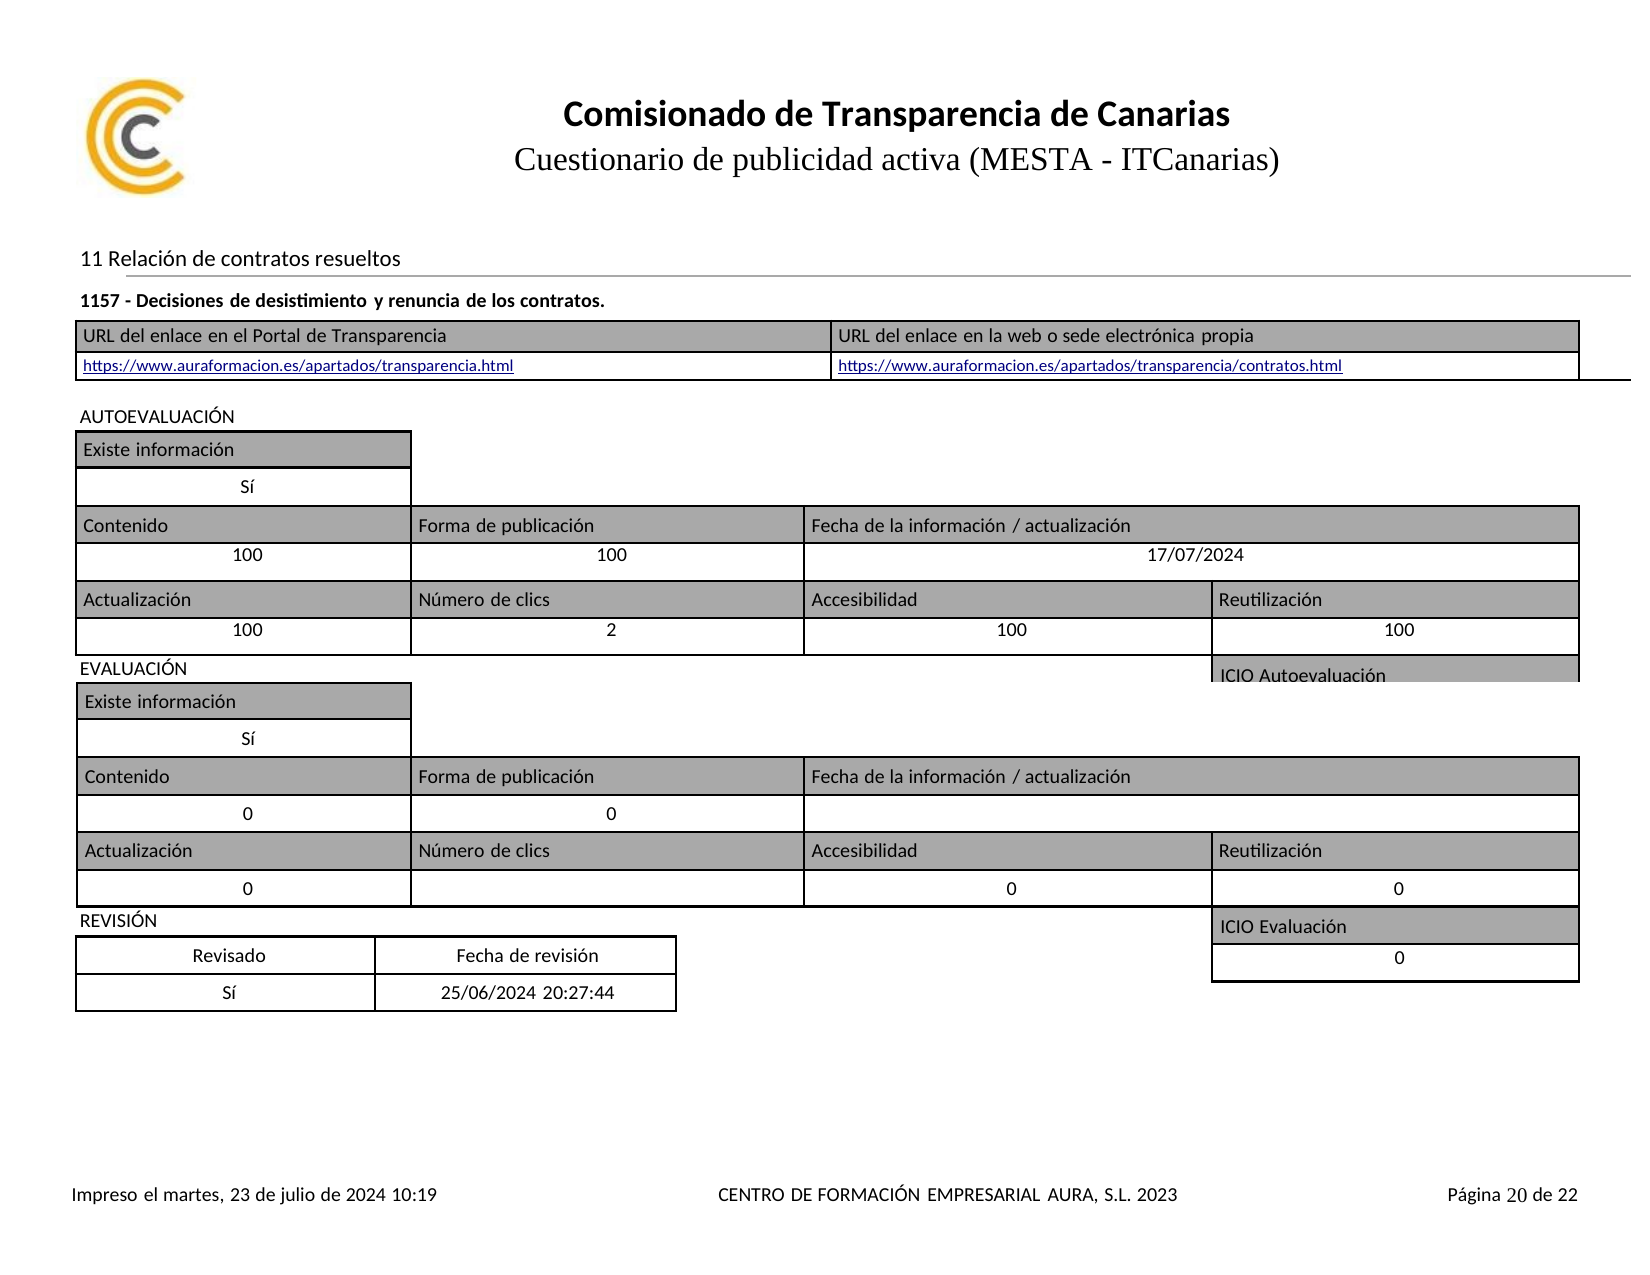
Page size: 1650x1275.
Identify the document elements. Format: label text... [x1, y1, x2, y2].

table_cell [77, 975, 374, 980]
text REVISIÓN [376, 980, 675, 984]
table_cell [76, 656, 1211, 682]
table_cell Fecha de la información / actualización [805, 507, 1578, 542]
table_cell 0 [78, 796, 410, 831]
table_cell 0 [412, 796, 803, 831]
table_cell Número de clics [412, 582, 803, 617]
table_cell Actualización [77, 582, 410, 617]
table_cell 17/07/2024 [805, 544, 1578, 580]
table_cell 100 [1213, 619, 1578, 654]
table_cell Forma de publicación [412, 507, 803, 542]
table_header Existe información [77, 433, 410, 466]
table_header [412, 430, 1579, 505]
table_cell 0 [78, 871, 410, 905]
table_header URL del enlace en la web o sede electrónica propia [832, 322, 1578, 351]
table_cell https://www.auraformacion.es/apartados/transparencia.html [77, 353, 830, 379]
table_cell Contenido [77, 507, 410, 542]
table_cell ICIO Autoevaluación [1213, 656, 1578, 682]
table_cell Fecha de la información / actualización [805, 758, 1578, 794]
text AUTOEVALUACIÓN [79, 405, 1594, 428]
table_cell Contenido [78, 758, 410, 794]
text 1157 - Decisiones de desistimiento y renuncia de los contratos. [79, 289, 1594, 312]
table_cell 100 [77, 544, 410, 580]
table_cell Número de clics [412, 833, 803, 869]
table_cell [77, 908, 1211, 980]
table_cell Sí [78, 720, 410, 756]
text EVALUACIÓN [1579, 430, 1594, 682]
table_cell Accesibilidad [805, 833, 1211, 869]
table_cell [77, 938, 374, 973]
table_cell 25/06/2024 20:27:44 [376, 984, 675, 1009]
table_header [412, 682, 1579, 756]
text 11 Relación de contratos resueltos [79, 244, 1594, 272]
table_cell [412, 871, 803, 905]
table_cell [376, 938, 675, 973]
table_cell 0 [805, 871, 1211, 905]
table_cell 0 [1213, 945, 1578, 980]
table_cell 2 [412, 619, 803, 654]
text REVISIÓN [677, 682, 1594, 984]
table_cell 100 [412, 544, 803, 580]
table_header Existe información [78, 684, 410, 718]
table_cell Sí [77, 984, 374, 1009]
table_cell 100 [77, 619, 410, 654]
text REVISIÓN [77, 980, 374, 984]
table_cell Reutilización [1213, 833, 1578, 869]
table_header URL del enlace en el Portal de Transparencia [77, 322, 830, 351]
table_cell Actualización [78, 833, 410, 869]
table_cell 0 [1213, 871, 1578, 905]
table_cell Sí [77, 469, 410, 505]
table_cell Accesibilidad [805, 582, 1211, 617]
table_cell ICIO Evaluación [1213, 908, 1578, 943]
table_cell [376, 975, 675, 980]
table_cell Reutilización [1213, 582, 1578, 617]
table_cell Forma de publicación [412, 758, 803, 794]
table_cell https://www.auraformacion.es/apartados/transparencia/contratos.html [832, 353, 1578, 379]
table_cell 100 [805, 619, 1211, 654]
table_cell [805, 796, 1578, 831]
